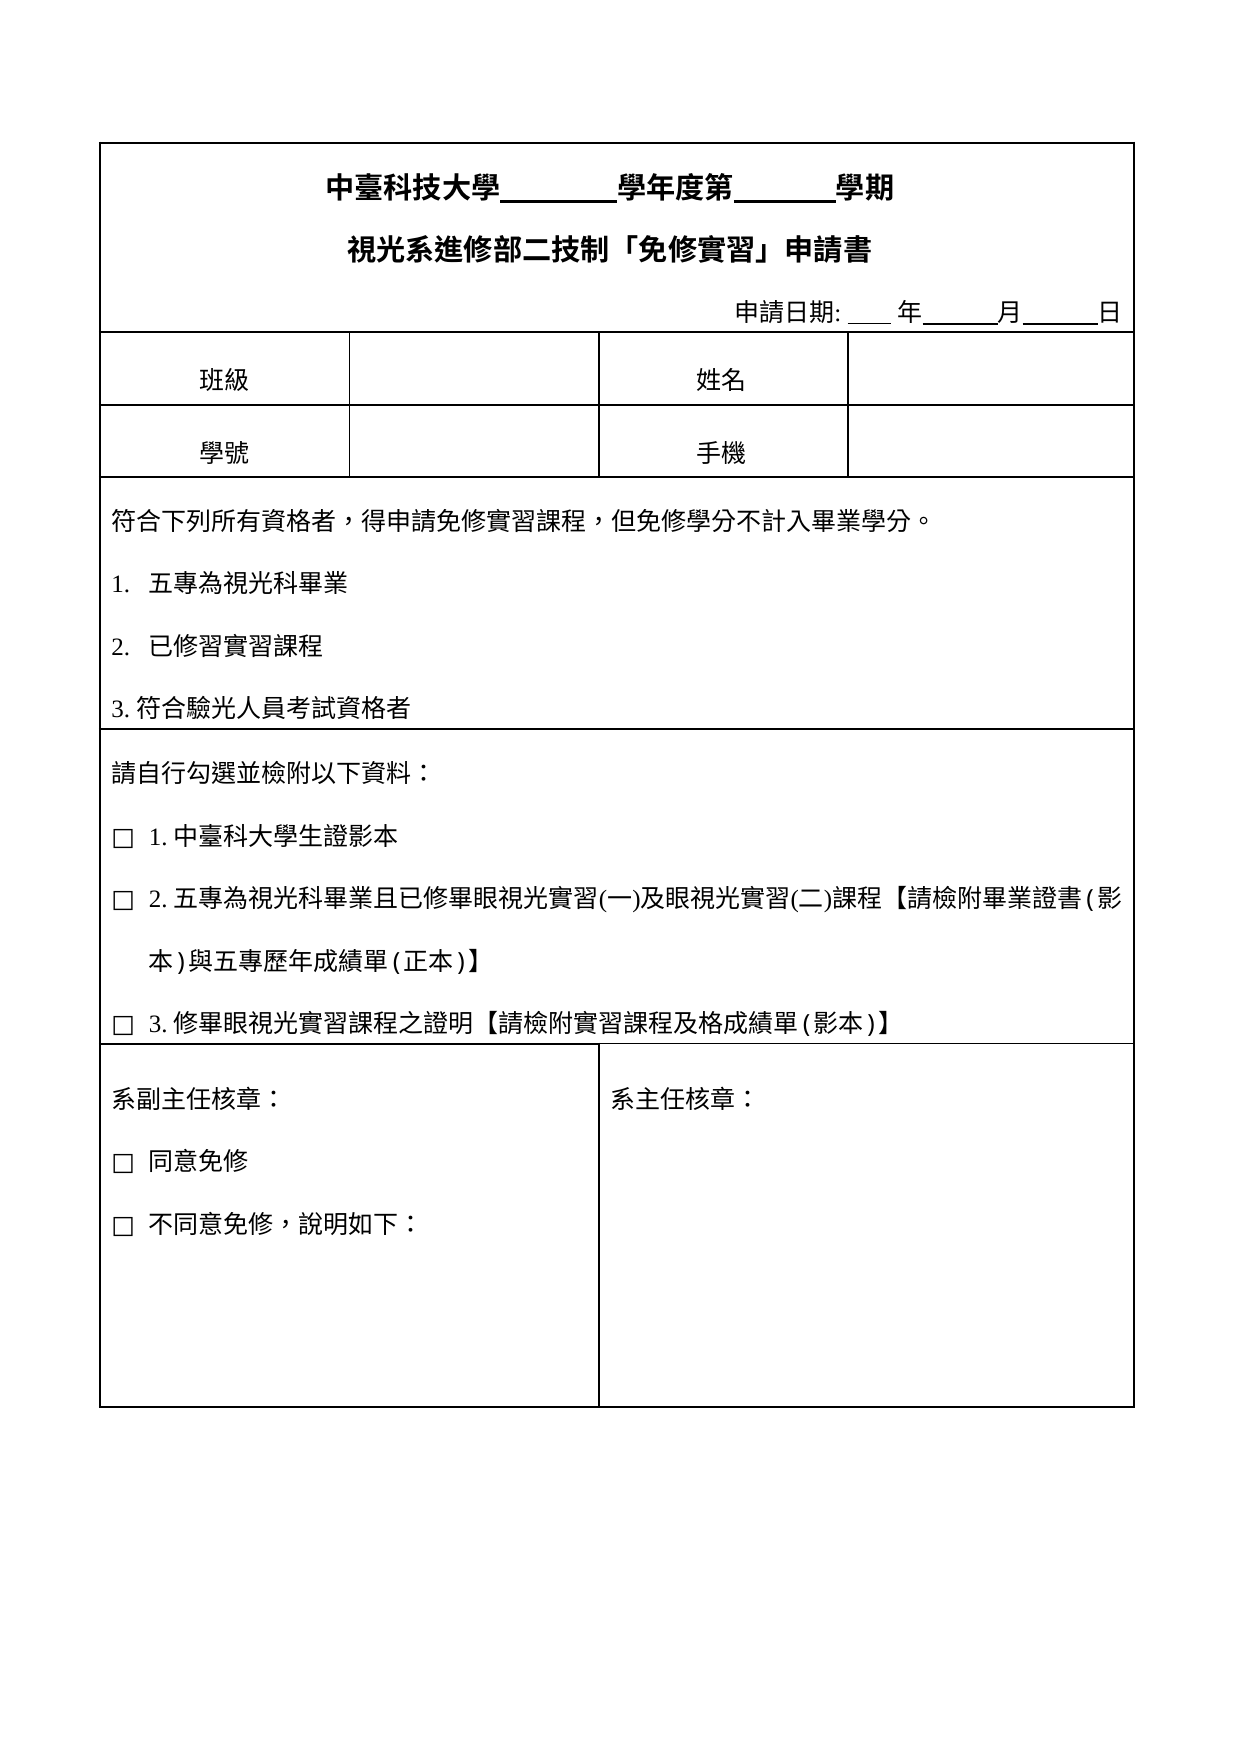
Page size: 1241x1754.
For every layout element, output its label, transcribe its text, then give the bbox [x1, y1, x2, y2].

table_cell 姓名 [600, 333, 847, 403]
table_header 中臺科技大學 學年度第 學期 視光系進修部二技制「免修實習」申請書 申請日期: 年 月 日 [101, 144, 1133, 331]
table_cell [849, 406, 1133, 476]
table_cell 學號 [101, 406, 349, 476]
table_cell [849, 333, 1133, 403]
table_cell [350, 333, 598, 403]
table_cell 請自行勾選並檢附以下資料： 1. 中臺科大學生證影本 2. 五專為視光科畢業且已修畢眼視光實習(一)及眼視光實習(二)課程【請檢附畢業證書(影本)與五專歷年成績單(正本)】 3. 修畢眼視光實習課程之證明【請檢附實習課程及格成績單(影本)】 [101, 730, 1133, 1042]
table_cell 系主任核章： [600, 1044, 1133, 1406]
table_cell 手機 [600, 406, 847, 476]
table_cell [350, 406, 598, 476]
table_cell 符合下列所有資格者，得申請免修實習課程，但免修學分不計入畢業學分。 五專為視光科畢業 已修習實習課程 3. 符合驗光人員考試資格者 [101, 478, 1133, 728]
table_cell 班級 [101, 333, 349, 403]
table_cell 系副主任核章： 同意免修 不同意免修，說明如下： [101, 1045, 598, 1406]
